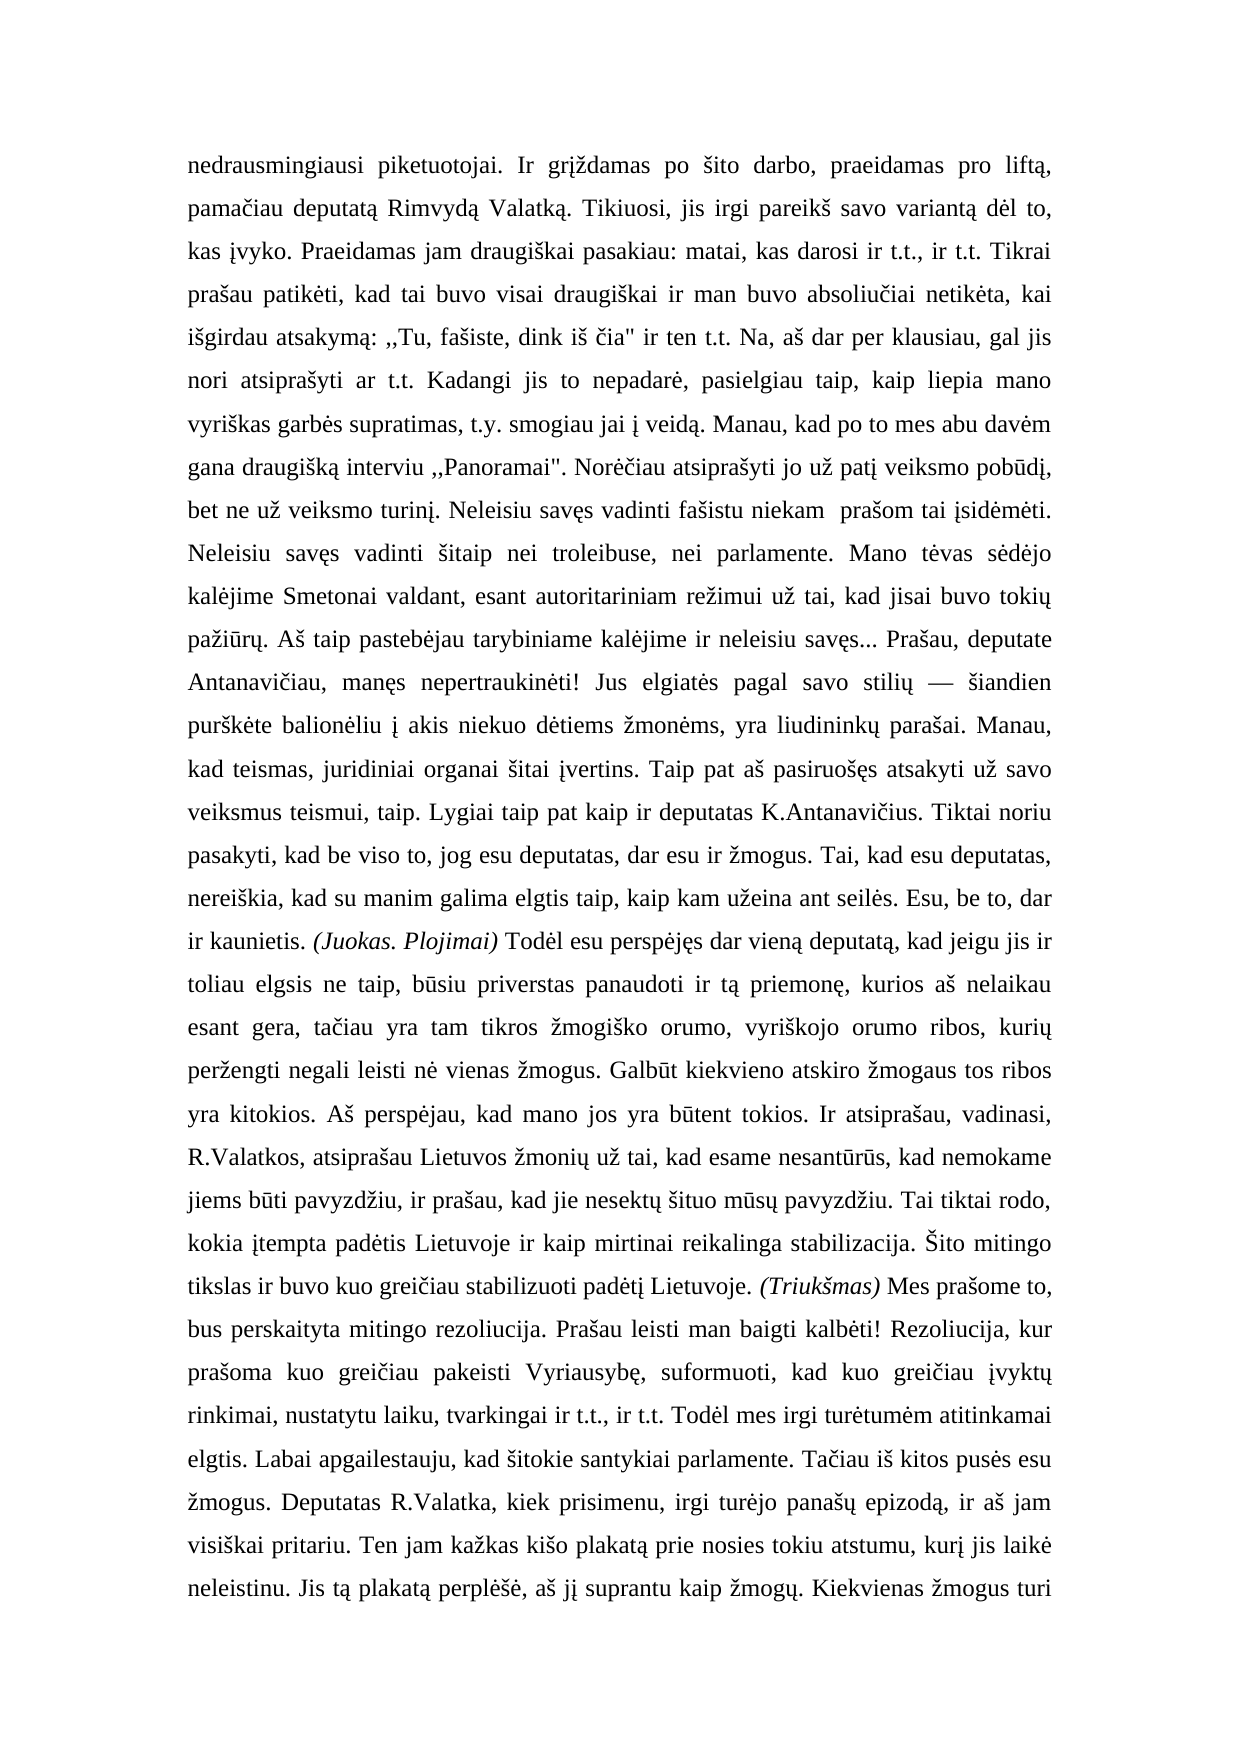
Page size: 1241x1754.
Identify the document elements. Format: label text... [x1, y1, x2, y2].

text nedrausmingiausi piketuotojai. Ir grįždamas po šito darbo, praeidamas pro liftą, pamačiau deputatą Rimvydą Valatką. Tikiuosi, jis irgi pareikš savo variantą dėl to, kas įvyko. Praeidamas jam draugiškai pasakiau: matai, kas darosi ir t.t., ir t.t. Tikrai prašau patikėti, kad tai buvo visai draugiškai ir man buvo absoliučiai netikėta, kai išgirdau atsakymą: ,,Tu, fašiste, dink iš čia" ir ten t.t. Na, aš dar per klausiau, gal jis nori atsiprašyti ar t.t. Kadangi jis to nepadarė, pasielgiau taip, kaip liepia mano vyriškas garbės supratimas, t.y. smogiau jai į veidą. Manau, kad po to mes abu davėm gana draugišką interviu ,,Panoramai". Norėčiau atsiprašyti jo už patį veiksmo pobūdį, bet ne už veiksmo turinį. Neleisiu savęs vadinti fašistu niekam prašom tai įsidėmėti. Neleisiu savęs vadinti šitaip nei troleibuse, nei parlamente. Mano tėvas sėdėjo kalėjime Smetonai valdant, esant autoritariniam režimui už tai, kad jisai buvo tokių pažiūrų. Aš taip pastebėjau tarybiniame kalėjime ir neleisiu savęs... Prašau, deputate Antanavičiau, manęs nepertraukinėti! Jus elgiatės pagal savo stilių — šiandien purškėte balionėliu į akis niekuo dėtiems žmonėms, yra liudininkų parašai. Manau, kad teismas, juridiniai organai šitai įvertins. Taip pat aš pasiruošęs atsakyti už savo veiksmus teismui, taip. Lygiai taip pat kaip ir deputatas K.Antanavičius. Tiktai noriu pasakyti, kad be viso to, jog esu deputatas, dar esu ir žmogus. Tai, kad esu deputatas, nereiškia, kad su manim galima elgtis taip, kaip kam užeina ant seilės. Esu, be to, dar ir kaunietis. (Juokas. Plojimai) Todėl esu perspėjęs dar vieną deputatą, kad jeigu jis ir toliau elgsis ne taip, būsiu priverstas panaudoti ir tą priemonę, kurios aš nelaikau esant gera, tačiau yra tam tikros žmogiško orumo, vyriškojo orumo ribos, kurių peržengti negali leisti nė vienas žmogus. Galbūt kiekvieno atskiro žmogaus tos ribos yra kitokios. Aš perspėjau, kad mano jos yra būtent tokios. Ir atsiprašau, vadinasi, R.Valatkos, atsiprašau Lietuvos žmonių už tai, kad esame nesantūrūs, kad nemokame jiems būti pavyzdžiu, ir prašau, kad jie nesektų šituo mūsų pavyzdžiu. Tai tiktai rodo, kokia įtempta padėtis Lietuvoje ir kaip mirtinai reikalinga stabilizacija. Šito mitingo tikslas ir buvo kuo greičiau stabilizuoti padėtį Lietuvoje. (Triukšmas) Mes prašome to, bus perskaityta mitingo rezoliucija. Prašau leisti man baigti kalbėti! Rezoliucija, kur prašoma kuo greičiau pakeisti Vyriausybę, suformuoti, kad kuo greičiau įvyktų rinkimai, nustatytu laiku, tvarkingai ir t.t., ir t.t. Todėl mes irgi turėtumėm atitinkamai elgtis. Labai apgailestauju, kad šitokie santykiai parlamente. Tačiau iš kitos pusės esu žmogus. Deputatas R.Valatka, kiek prisimenu, irgi turėjo panašų epizodą, ir aš jam visiškai pritariu. Ten jam kažkas kišo plakatą prie nosies tokiu atstumu, kurį jis laikė neleistinu. Jis tą plakatą perplėšė, aš jį suprantu kaip žmogų. Kiekvienas žmogus turi [187, 150, 1053, 1602]
